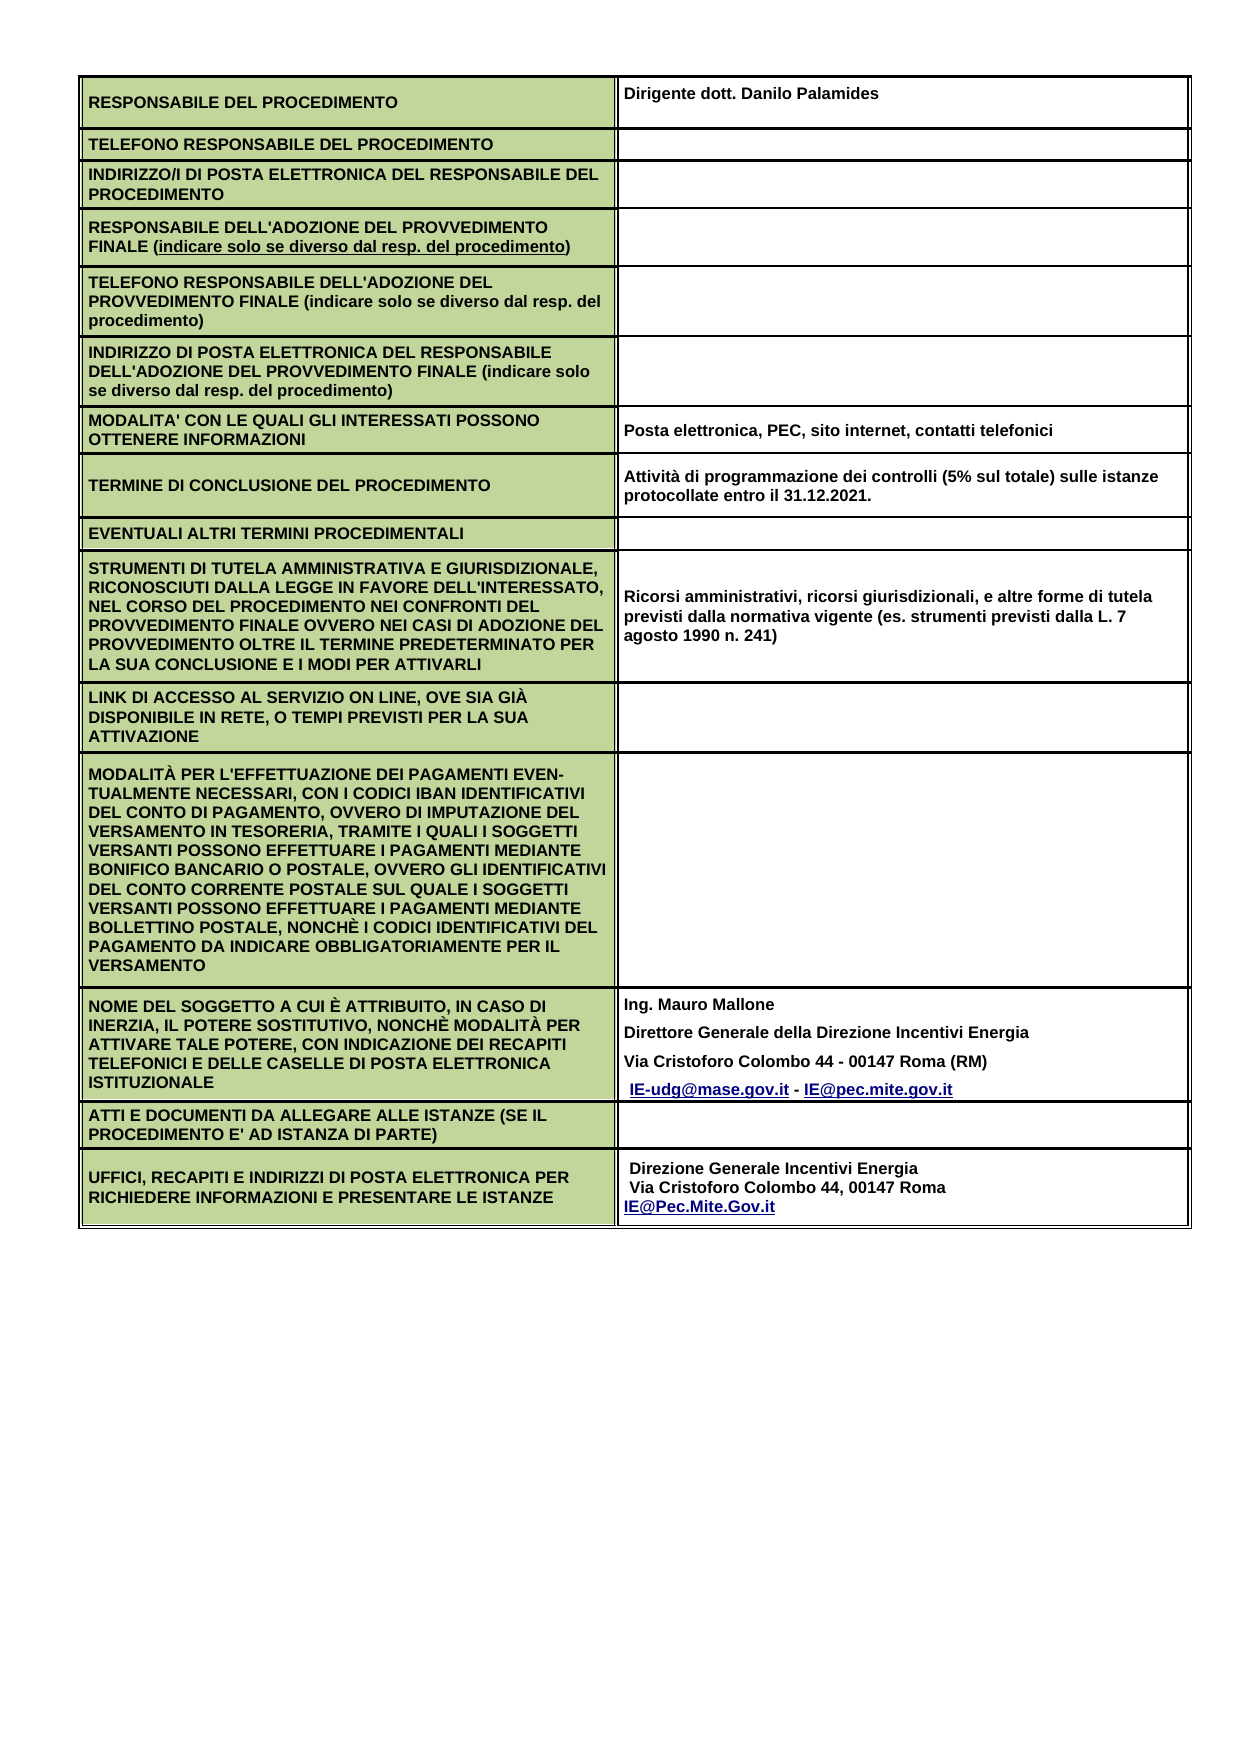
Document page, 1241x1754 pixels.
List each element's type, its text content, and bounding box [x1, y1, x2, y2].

table_cell MODALITÀ PER L'EFFETTUAZIONE DEI PAGAMENTI EVEN-TUALMENTE NECESSARI, CON I CODICI IBAN IDENTIFICATIVI DEL CONTO DI PAGAMENTO, OVVERO DI IMPUTAZIONE DEL VERSAMENTO IN TESORERIA, TRAMITE I QUALI I SOGGETTI VERSANTI POSSONO EFFETTUARE I PAGAMENTI MEDIANTE BONIFICO BANCARIO O POSTALE, OVVERO GLI IDENTIFICATIVI DEL CONTO CORRENTE POSTALE SUL QUALE I SOGGETTI VERSANTI POSSONO EFFETTUARE I PAGAMENTI MEDIANTE BOLLETTINO POSTALE, NONCHÈ I CODICI IDENTIFICATIVI DEL PAGAMENTO DA INDICARE OBBLIGATORIAMENTE PER IL VERSAMENTO [83, 754, 614, 986]
table_cell UFFICI, RECAPITI E INDIRIZZI DI POSTA ELETTRONICA PER RICHIEDERE INFORMAZIONI E PRESENTARE LE ISTANZE [83, 1150, 614, 1224]
table_cell Attività di programmazione dei controlli (5% sul totale) sulle istanze protocollate entro il 31.12.2021. [619, 454, 1187, 516]
table_cell EVENTUALI ALTRI TERMINI PROCEDIMENTALI [83, 519, 614, 548]
table_cell [619, 684, 1187, 751]
table_cell ATTI E DOCUMENTI DA ALLEGARE ALLE ISTANZE (SE IL PROCEDIMENTO E' AD ISTANZA DI PARTE) [83, 1103, 614, 1147]
table_cell TELEFONO RESPONSABILE DEL PROCEDIMENTO [83, 130, 614, 159]
table_cell TERMINE DI CONCLUSIONE DEL PROCEDIMENTO [83, 455, 614, 516]
table_cell [619, 337, 1187, 405]
table_cell Ricorsi amministrativi, ricorsi giurisdizionali, e altre forme di tutela previsti dalla normativa vigente (es. strumenti previsti dalla L. 7 agosto 1990 n. 241) [619, 551, 1187, 681]
table_cell [619, 518, 1187, 548]
table_cell [619, 754, 1187, 986]
table_cell INDIRIZZO DI POSTA ELETTRONICA DEL RESPONSABILE DELL'ADOZIONE DEL PROVVEDIMENTO FINALE (indicare solo se diverso dal resp. del procedimento) [83, 338, 614, 405]
table_cell MODALITA' CON LE QUALI GLI INTERESSATI POSSONO OTTENERE INFORMAZIONI [83, 408, 614, 452]
table_cell [619, 209, 1187, 265]
table_cell [619, 267, 1187, 335]
table_cell RESPONSABILE DELL'ADOZIONE DEL PROVVEDIMENTO FINALE (indicare solo se diverso dal resp. del procedimento) [83, 210, 614, 265]
table_cell [619, 1103, 1187, 1147]
table_cell [619, 162, 1187, 207]
table_cell NOME DEL SOGGETTO A CUI È ATTRIBUITO, IN CASO DI INERZIA, IL POTERE SOSTITUTIVO, NONCHÈ MODALITÀ PER ATTIVARE TALE POTERE, CON INDICAZIONE DEI RECAPITI TELEFONICI E DELLE CASELLE DI POSTA ELETTRONICA ISTITUZIONALE [83, 989, 614, 1099]
table_cell Dirigente dott. Danilo Palamides [619, 78, 1187, 127]
table_cell TELEFONO RESPONSABILE DELL'ADOZIONE DEL PROVVEDIMENTO FINALE (indicare solo se diverso dal resp. del procedimento) [83, 268, 614, 335]
table_cell Direzione Generale Incentivi Energia Via Cristoforo Colombo 44, 00147 Roma IE@Pec.Mite.Gov.it [619, 1150, 1187, 1224]
table_cell STRUMENTI DI TUTELA AMMINISTRATIVA E GIURISDIZIONALE, RICONOSCIUTI DALLA LEGGE IN FAVORE DELL'INTERESSATO, NEL CORSO DEL PROCEDIMENTO NEI CONFRONTI DEL PROVVEDIMENTO FINALE OVVERO NEI CASI DI ADOZIONE DEL PROVVEDIMENTO OLTRE IL TERMINE PREDETERMINATO PER LA SUA CONCLUSIONE E I MODI PER ATTIVARLI [83, 552, 614, 681]
table_cell LINK DI ACCESSO AL SERVIZIO ON LINE, OVE SIA GIÀ DISPONIBILE IN RETE, O TEMPI PREVISTI PER LA SUA ATTIVAZIONE [83, 684, 614, 751]
table_cell RESPONSABILE DEL PROCEDIMENTO [83, 78, 614, 127]
table_cell Ing. Mauro Mallone Direttore Generale della Direzione Incentivi Energia Via Cristoforo Colombo 44 - 00147 Roma (RM) IE-udg@mase.gov.it - IE@pec.mite.gov.it [619, 989, 1187, 1099]
table_cell [619, 130, 1187, 159]
table_cell Posta elettronica, PEC, sito internet, contatti telefonici [619, 407, 1187, 452]
table_cell INDIRIZZO/I DI POSTA ELETTRONICA DEL RESPONSABILE DEL PROCEDIMENTO [83, 162, 614, 207]
